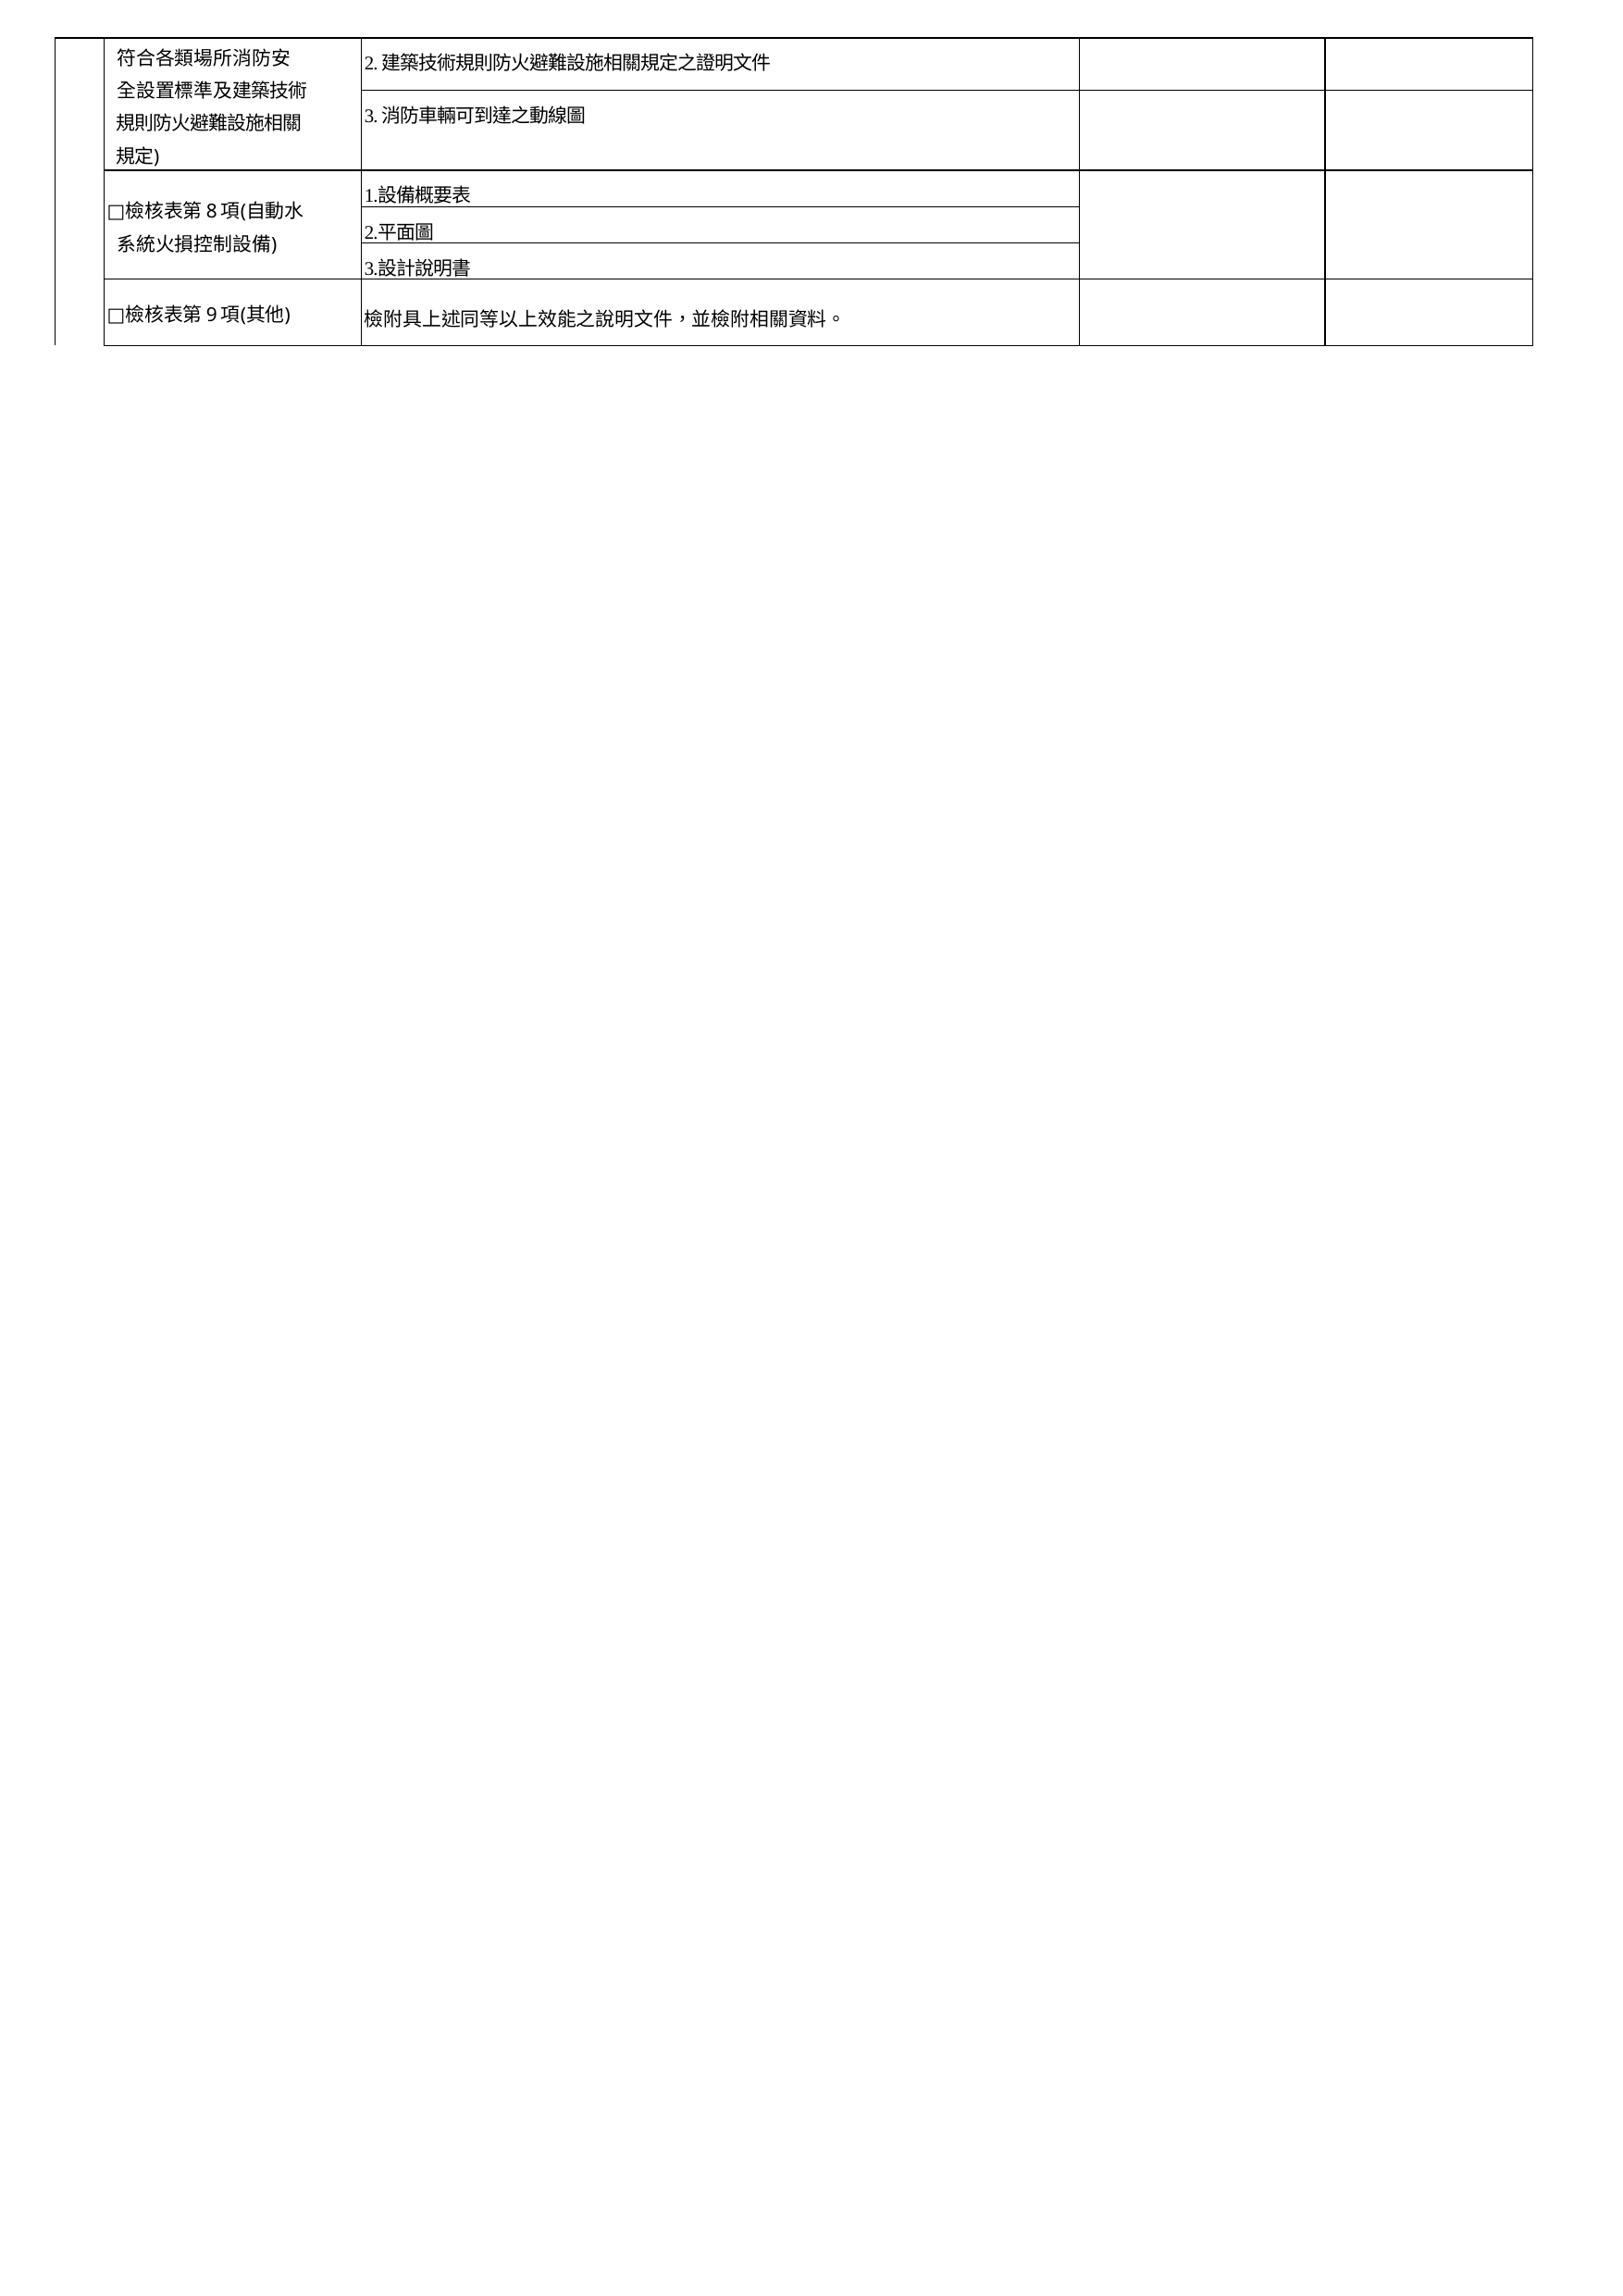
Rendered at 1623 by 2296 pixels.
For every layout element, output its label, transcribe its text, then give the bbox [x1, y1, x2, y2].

table_cell 符合各類場所消防安 全設置標準及建築技術 規則防火避難設施相關 規定) [105, 39, 361, 169]
table_cell 2. 建築技術規則防火避難設施相關規定之證明文件 [362, 39, 1079, 89]
table_cell [1326, 39, 1532, 89]
table_cell 1.設備概要表 [362, 171, 1079, 205]
table_cell [1326, 91, 1532, 169]
table_cell [1326, 279, 1532, 344]
table_cell [1080, 279, 1324, 344]
table_cell [1080, 39, 1324, 89]
table_cell [56, 39, 104, 344]
table_cell □檢核表第8項(自動水 系統火損控制設備) [105, 171, 361, 279]
table_cell □檢核表第9項(其他) [105, 279, 361, 344]
table_cell 3. 消防車輛可到達之動線圖 [362, 91, 1079, 169]
table_cell [1326, 171, 1532, 279]
table_cell 2.平面圖 [362, 207, 1079, 242]
table_cell [1080, 91, 1324, 169]
table_cell [1080, 171, 1324, 279]
table_cell 檢附具上述同等以上效能之說明文件，並檢附相關資料。 [362, 279, 1079, 344]
table_cell 3.設計說明書 [362, 243, 1079, 279]
